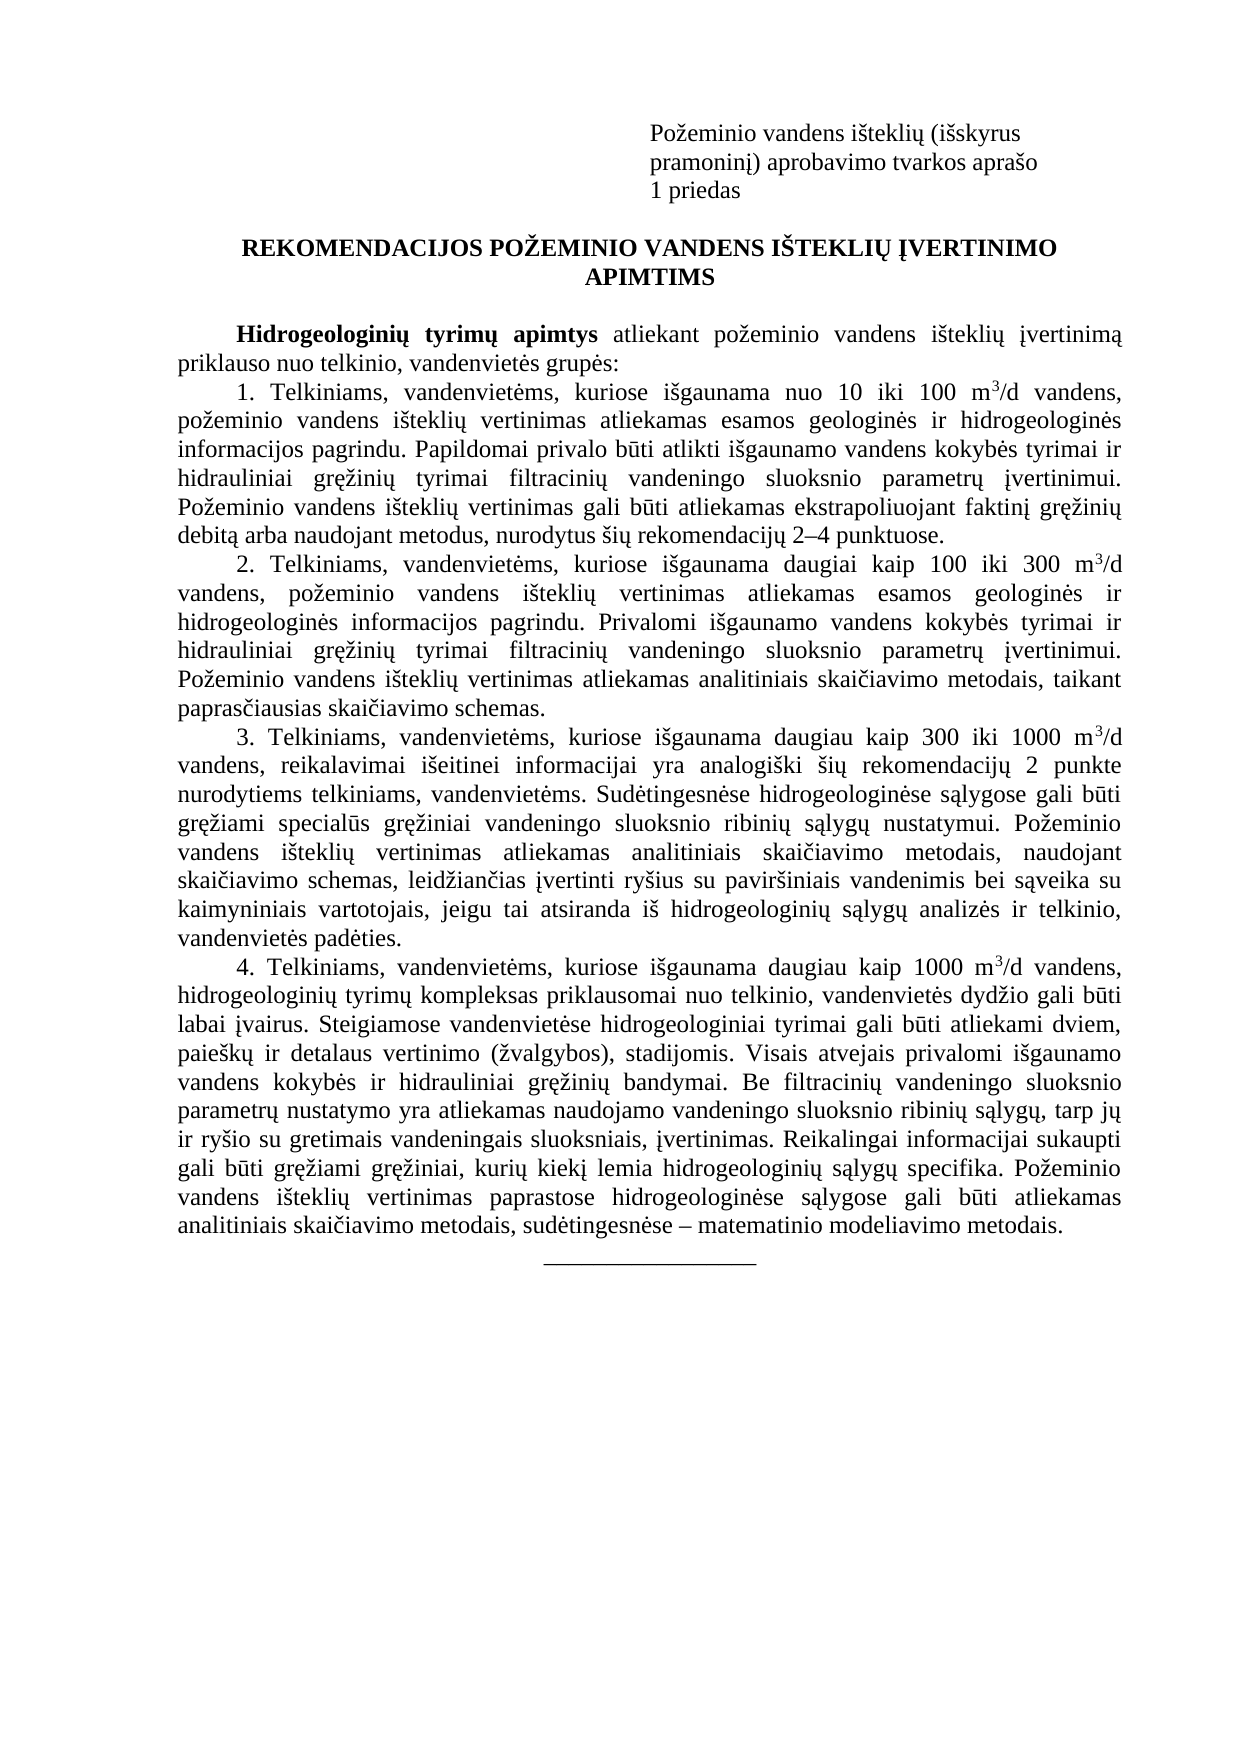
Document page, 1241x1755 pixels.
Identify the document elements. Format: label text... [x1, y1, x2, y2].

text 2. Telkiniams, vandenvietėms, kuriose išgaunama daugiai kaip 100 iki 300 m3/d vandens, požeminio vandens išteklių vertinimas atliekamas esamos geologinės ir hidrogeologinės informacijos pagrindu. Privalomi išgaunamo vandens kokybės tyrimai ir hidrauliniai gręžinių tyrimai filtracinių vandeningo sluoksnio parametrų įvertinimui. Požeminio vandens išteklių vertinimas atliekamas analitiniais skaičiavimo metodais, taikant paprasčiausias skaičiavimo schemas. [177, 549, 1122, 722]
text REKOMENDACIJOS POŽEMINIO VANDENS IŠTEKLIŲ ĮVERTINIMO APIMTIMS [177, 233, 1122, 291]
text Požeminio vandens išteklių (išskyrus [649, 118, 1122, 147]
text 3. Telkiniams, vandenvietėms, kuriose išgaunama daugiau kaip 300 iki 1000 m3/d vandens, reikalavimai išeitinei informacijai yra analogiški šių rekomendacijų 2 punkte nurodytiems telkiniams, vandenvietėms. Sudėtingesnėse hidrogeologinėse sąlygose gali būti gręžiami specialūs gręžiniai vandeningo sluoksnio ribinių sąlygų nustatymui. Požeminio vandens išteklių vertinimas atliekamas analitiniais skaičiavimo metodais, naudojant skaičiavimo schemas, leidžiančias įvertinti ryšius su paviršiniais vandenimis bei sąveika su kaimyniniais vartotojais, jeigu tai atsiranda iš hidrogeologinių sąlygų analizės ir telkinio, vandenvietės padėties. [177, 722, 1122, 952]
text pramoninį) aprobavimo tvarkos aprašo [649, 147, 1122, 176]
text Hidrogeologinių tyrimų apimtys atliekant požeminio vandens išteklių įvertinimą priklauso nuo telkinio, vandenvietės grupės: [177, 319, 1122, 377]
text 1. Telkiniams, vandenvietėms, kuriose išgaunama nuo 10 iki 100 m3/d vandens, požeminio vandens išteklių vertinimas atliekamas esamos geologinės ir hidrogeologinės informacijos pagrindu. Papildomai privalo būti atlikti išgaunamo vandens kokybės tyrimai ir hidrauliniai gręžinių tyrimai filtracinių vandeningo sluoksnio parametrų įvertinimui. Požeminio vandens išteklių vertinimas gali būti atliekamas ekstrapoliuojant faktinį gręžinių debitą arba naudojant metodus, nurodytus šių rekomendacijų 2–4 punktuose. [177, 377, 1122, 549]
text 4. Telkiniams, vandenvietėms, kuriose išgaunama daugiau kaip 1000 m3/d vandens, hidrogeologinių tyrimų kompleksas priklausomai nuo telkinio, vandenvietės dydžio gali būti labai įvairus. Steigiamose vandenvietėse hidrogeologiniai tyrimai gali būti atliekami dviem, paieškų ir detalaus vertinimo (žvalgybos), stadijomis. Visais atvejais privalomi išgaunamo vandens kokybės ir hidrauliniai gręžinių bandymai. Be filtracinių vandeningo sluoksnio parametrų nustatymo yra atliekamas naudojamo vandeningo sluoksnio ribinių sąlygų, tarp jų ir ryšio su gretimais vandeningais sluoksniais, įvertinimas. Reikalingai informacijai sukaupti gali būti gręžiami gręžiniai, kurių kiekį lemia hidrogeologinių sąlygų specifika. Požeminio vandens išteklių vertinimas paprastose hidrogeologinėse sąlygose gali būti atliekamas analitiniais skaičiavimo metodais, sudėtingesnėse – matematinio modeliavimo metodais. [177, 952, 1122, 1239]
text _________________ [177, 1239, 1122, 1268]
text 1 priedas [649, 176, 1122, 204]
